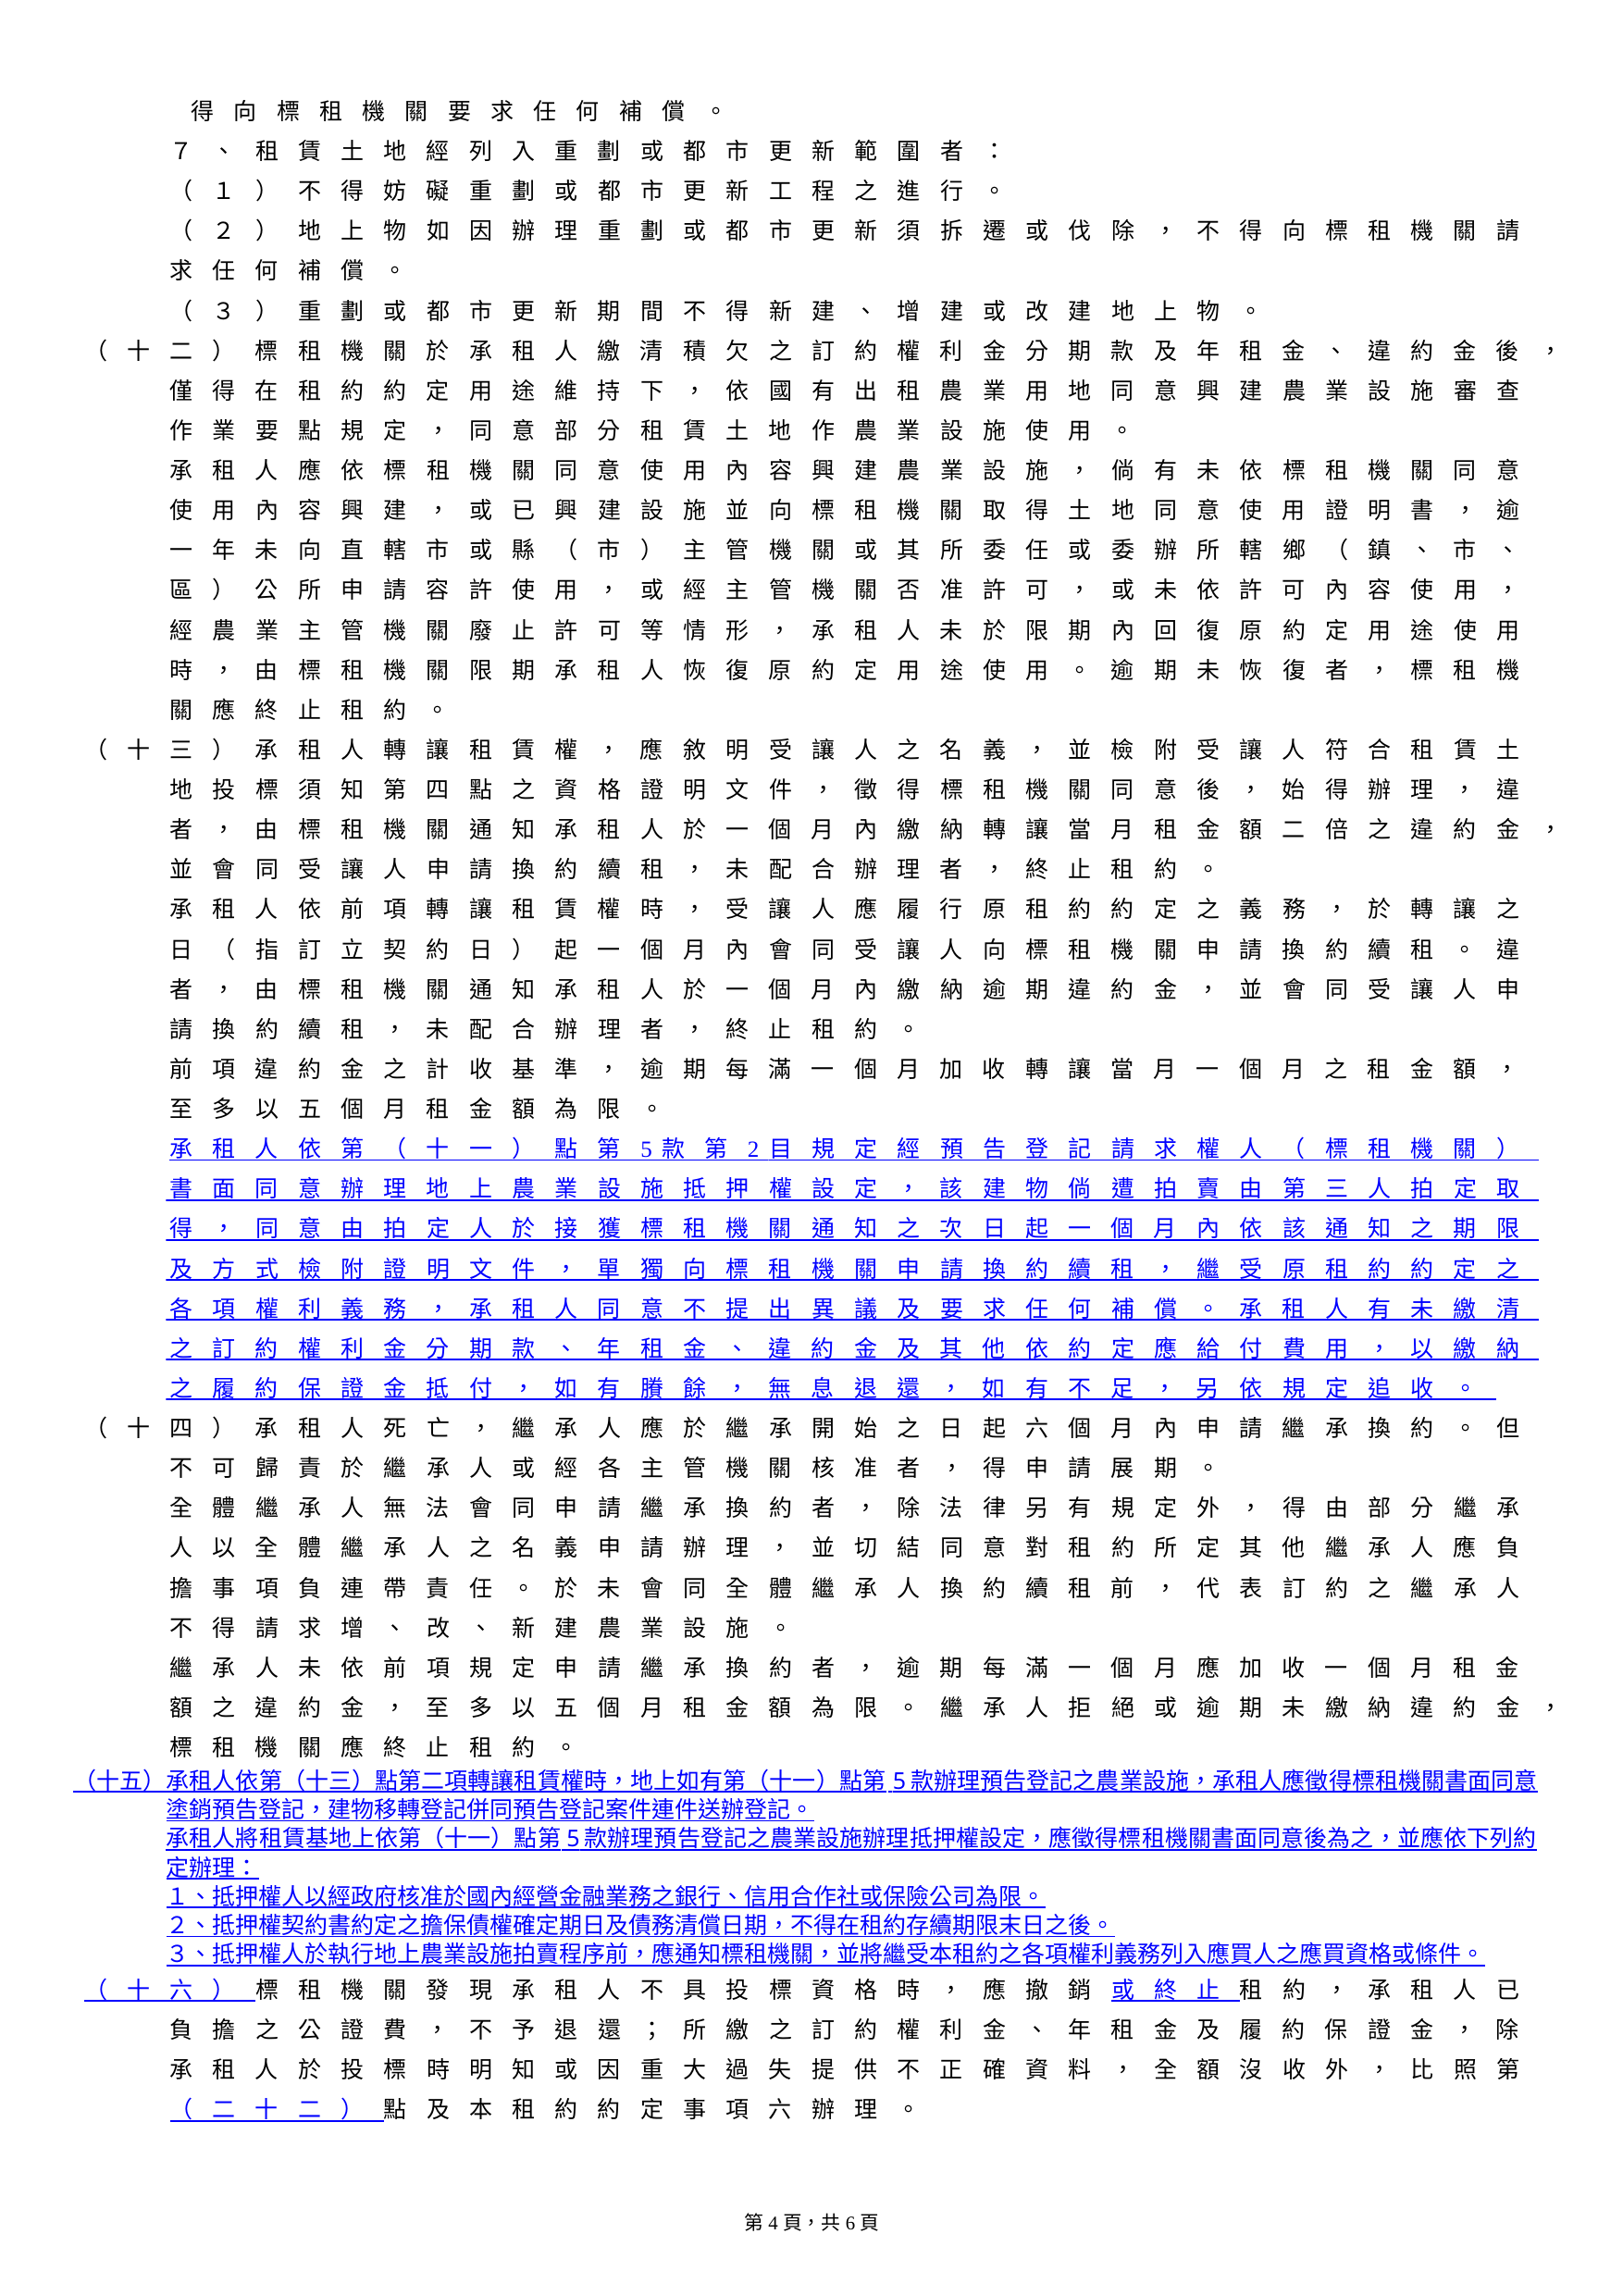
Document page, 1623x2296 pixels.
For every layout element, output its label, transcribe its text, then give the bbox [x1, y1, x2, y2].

text 之訂約權利金分期款、年租金、違約金及其他依約定應給付費用，以繳納 [166, 1321, 1539, 1359]
text 各項權利義務，承租人同意不提出異議及要求任何補償。承租人有未繳清 [166, 1281, 1539, 1319]
text 承租人將租賃基地上依第（十一）點第5款辦理預告登記之農業設施辦理抵押權設定，應徵得標租機關書面同意後為之，並應依下列約定辦理： [166, 1824, 1539, 1881]
text 前項違約金之計收基準，逾期每滿一個月加收轉讓當月一個月之租金額，至多以五個月租金額為限。 [150, 1048, 1539, 1127]
text 承租人依前項轉讓租賃權時，受讓人應履行原租約約定之義務，於轉讓之日（指訂立契約日）起一個月內會同受讓人向標租機關申請換約續租。違者，由標租機關通知承租人於一個月內繳納逾期違約金，並會同受讓人申請換約續租，未配合辦理者，終止租約。 [150, 887, 1539, 1048]
text １、抵押權人以經政府核准於國內經營金融業務之銀行、信用合作社或保險公司為限。 [166, 1881, 1534, 1910]
text ２、抵押權契約書約定之擔保債權確定期日及債務清償日期，不得在租約存續期限末日之後。 [166, 1910, 1534, 1940]
text 得向標租機關要求任何補償。 [180, 90, 1539, 130]
text （１）不得妨礙重劃或都市更新工程之進行。 [150, 169, 1539, 209]
text 承租人依第（十一）點第5款第2目規定經預告登記請求權人（標租機關）書面同意辦理地上農業設施抵押權設定，該建物倘遭拍賣由第三人拍定取 [166, 1127, 1539, 1199]
text （十四）承租人死亡，繼承人應於繼承開始之日起六個月內申請繼承換約。但不可歸責於繼承人或經各主管機關核准者，得申請展期。 [84, 1407, 1539, 1486]
text 全體繼承人無法會同申請繼承換約者，除法律另有規定外，得由部分繼承人以全體繼承人之名義申請辦理，並切結同意對租約所定其他繼承人應負擔事項負連帶責任。於未會同全體繼承人換約續租前，代表訂約之繼承人不得請求增、改、新建農業設施。 [166, 1486, 1539, 1646]
text 得，同意由拍定人於接獲標租機關通知之次日起一個月內依該通知之期限 [166, 1201, 1539, 1239]
text ３、抵押權人於執行地上農業設施拍賣程序前，應通知標租機關，並將繼受本租約之各項權利義務列入應買人之應買資格或條件。 [166, 1940, 1534, 1968]
text 繼承人未依前項規定申請繼承換約者，逾期每滿一個月應加收一個月租金額之違約金，至多以五個月租金額為限。繼承人拒絕或逾期未繳納違約金，標租機關應終止租約。 [150, 1646, 1539, 1766]
text （２）地上物如因辦理重劃或都市更新須拆遷或伐除，不得向標租機關請求任何補償。 [150, 209, 1539, 290]
text （十五）承租人依第（十三）點第二項轉讓租賃權時，地上如有第（十一）點第5款辦理預告登記之農業設施，承租人應徵得標租機關書面同意塗銷預告登記，建物移轉登記併同預告登記案件連件送辦登記。 [73, 1766, 1539, 1824]
text 及方式檢附證明文件，單獨向標租機關申請換約續租，繼受原租約約定之 [166, 1241, 1539, 1279]
text ７、租賃土地經列入重劃或都市更新範圍者： [150, 130, 1539, 169]
text （十二）標租機關於承租人繳清積欠之訂約權利金分期款及年租金、違約金後，僅得在租約約定用途維持下，依國有出租農業用地同意興建農業設施審查作業要點規定，同意部分租賃土地作農業設施使用。 [84, 329, 1539, 449]
text 之履約保證金抵付，如有賸餘，無息退還，如有不足，另依規定追收。 [166, 1360, 1539, 1407]
text （３）重劃或都市更新期間不得新建、增建或改建地上物。 [150, 290, 1539, 329]
text （十六）標租機關發現承租人不具投標資格時，應撤銷或終止租約，承租人已負擔之公證費，不予退還；所繳之訂約權利金、年租金及履約保證金，除承租人於投標時明知或因重大過失提供不正確資料，全額沒收外，比照第（二十二）點及本租約約定事項六辦理。 [84, 1968, 1539, 2128]
text 承租人應依標租機關同意使用內容興建農業設施，倘有未依標租機關同意使用內容興建，或已興建設施並向標租機關取得土地同意使用證明書，逾一年未向直轄市或縣（市）主管機關或其所委任或委辦所轄鄉（鎮、市、區）公所申請容許使用，或經主管機關否准許可，或未依許可內容使用，經農業主管機關廢止許可等情形，承租人未於限期內回復原約定用途使用時，由標租機關限期承租人恢復原約定用途使用。逾期未恢復者，標租機關應終止租約。 [166, 449, 1539, 728]
text （十三）承租人轉讓租賃權，應敘明受讓人之名義，並檢附受讓人符合租賃土地投標須知第四點之資格證明文件，徵得標租機關同意後，始得辦理，違者，由標租機關通知承租人於一個月內繳納轉讓當月租金額二倍之違約金，並會同受讓人申請換約續租，未配合辦理者，終止租約。 [84, 728, 1539, 887]
